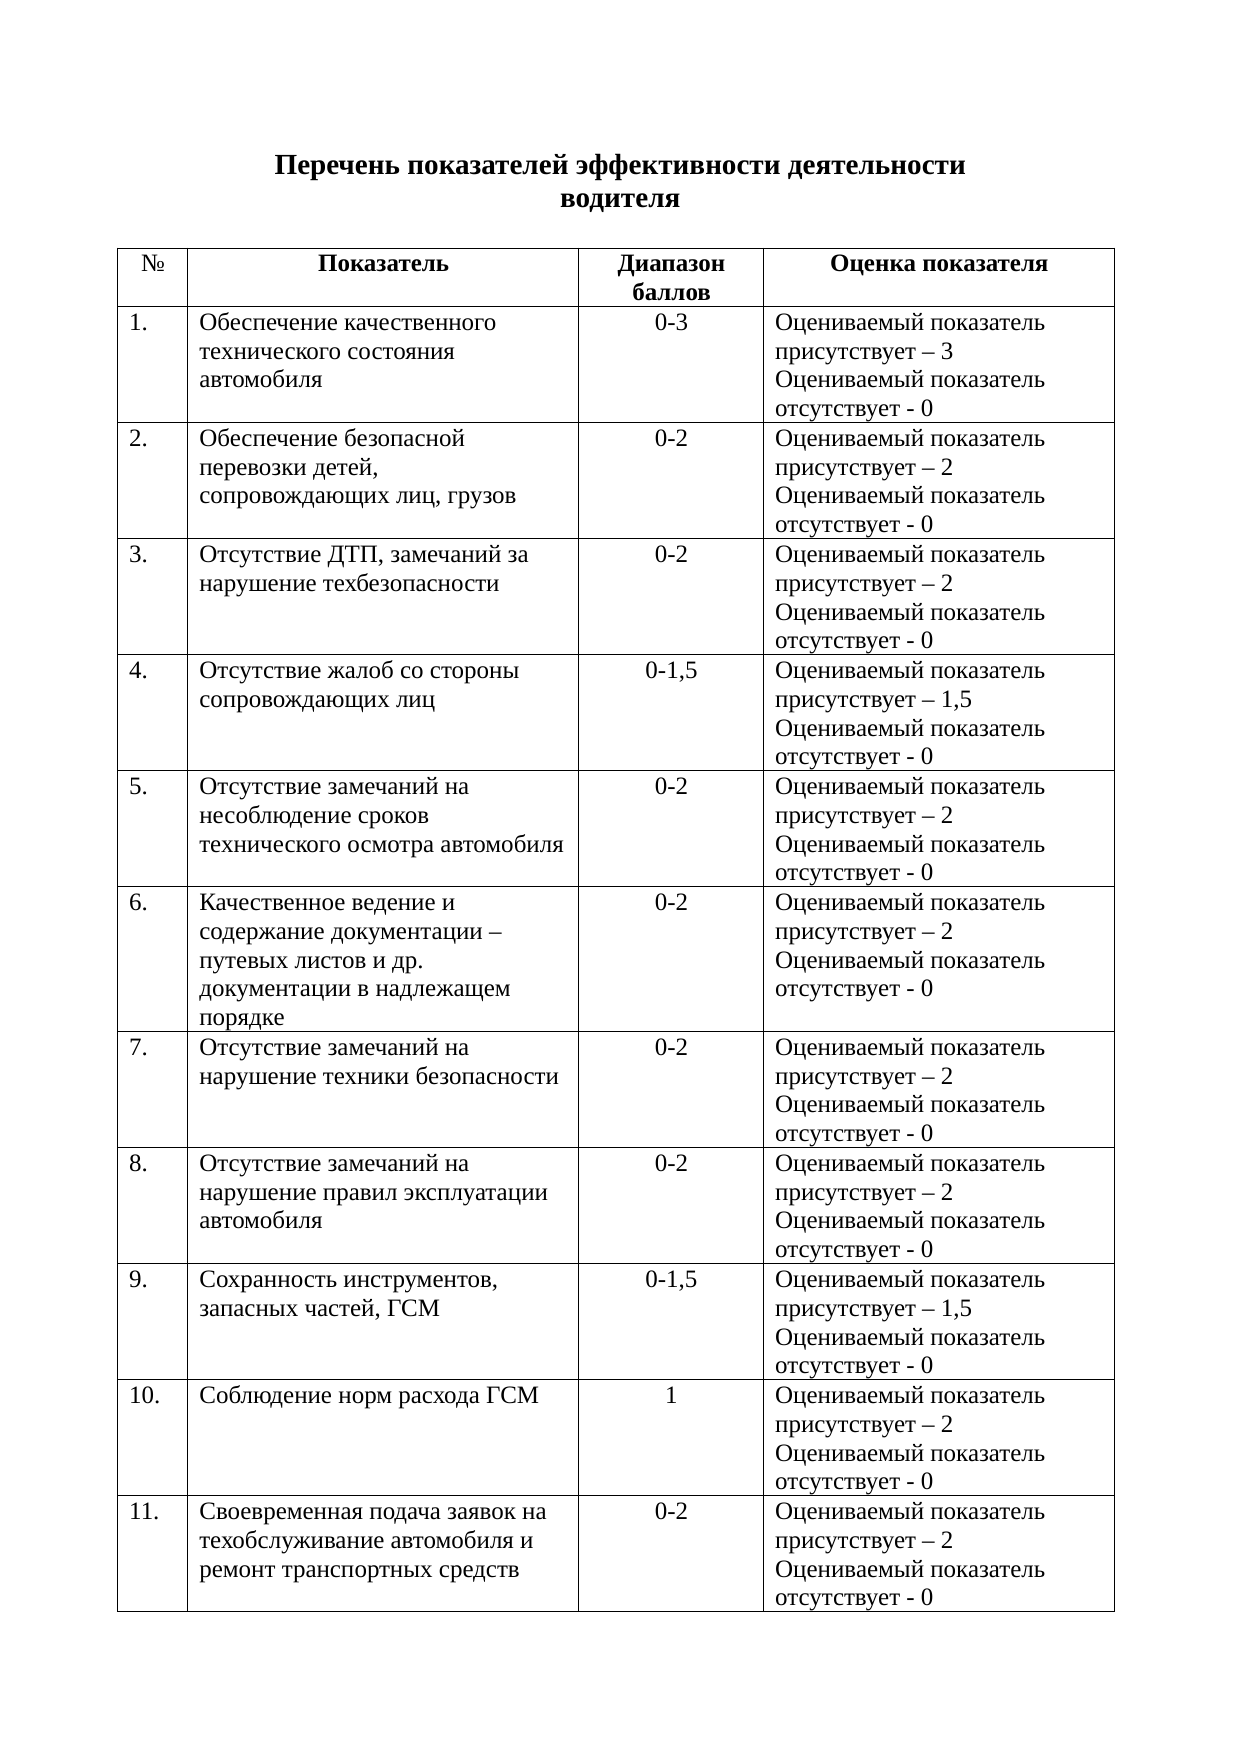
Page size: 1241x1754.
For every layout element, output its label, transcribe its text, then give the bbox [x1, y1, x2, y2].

table_cell Отсутствие замечаний на нарушение правил эксплуатации автомобиля [188, 1148, 578, 1263]
table_cell 0-2 [579, 771, 763, 886]
table_cell Оцениваемый показатель присутствует – 2 Оцениваемый показатель отсутствует - 0 [764, 771, 1114, 886]
table_cell 9. [118, 1264, 187, 1379]
table_cell 2. [118, 423, 187, 538]
text водителя [118, 180, 1122, 214]
table_cell Отсутствие жалоб со стороны сопровождающих лиц [188, 655, 578, 770]
table_cell Оцениваемый показатель присутствует – 2 Оцениваемый показатель отсутствует - 0 [764, 1032, 1114, 1147]
table_cell Отсутствие замечаний на нарушение техники безопасности [188, 1032, 578, 1147]
table_cell Оцениваемый показатель присутствует – 1,5 Оцениваемый показатель отсутствует - 0 [764, 1264, 1114, 1379]
table_header № [118, 249, 187, 306]
table_cell Оцениваемый показатель присутствует – 2 Оцениваемый показатель отсутствует - 0 [764, 1148, 1114, 1263]
table_cell 0-2 [579, 1032, 763, 1147]
table_cell 7. [118, 1032, 187, 1147]
table_header Показатель [188, 249, 578, 306]
table_cell 0-1,5 [579, 1264, 763, 1379]
table_cell 0-2 [579, 423, 763, 538]
table_cell 0-3 [579, 307, 763, 422]
table_header Оценка показателя [764, 249, 1114, 306]
table_cell Своевременная подача заявок на техобслуживание автомобиля и ремонт транспортных средств [188, 1496, 578, 1611]
table_cell 3. [118, 539, 187, 654]
table_cell Обеспечение качественного технического состояния автомобиля [188, 307, 578, 422]
table_cell Обеспечение безопасной перевозки детей, сопровождающих лиц, грузов [188, 423, 578, 538]
table_cell 0-2 [579, 1148, 763, 1263]
table_cell 11. [118, 1496, 187, 1611]
table_cell Оцениваемый показатель присутствует – 1,5 Оцениваемый показатель отсутствует - 0 [764, 655, 1114, 770]
table_cell Оцениваемый показатель присутствует – 2 Оцениваемый показатель отсутствует - 0 [764, 887, 1114, 1031]
table_cell Соблюдение норм расхода ГСМ [188, 1380, 578, 1495]
table_cell 6. [118, 887, 187, 1031]
table_cell 0-2 [579, 887, 763, 1031]
table_cell Оцениваемый показатель присутствует – 2 Оцениваемый показатель отсутствует - 0 [764, 1496, 1114, 1611]
table_cell Оцениваемый показатель присутствует – 2 Оцениваемый показатель отсутствует - 0 [764, 423, 1114, 538]
table_cell 10. [118, 1380, 187, 1495]
table_cell 0-1,5 [579, 655, 763, 770]
table_cell 1 [579, 1380, 763, 1495]
table_cell Оцениваемый показатель присутствует – 2 Оцениваемый показатель отсутствует - 0 [764, 1380, 1114, 1495]
table_cell Оцениваемый показатель присутствует – 3 Оцениваемый показатель отсутствует - 0 [764, 307, 1114, 422]
table_cell 4. [118, 655, 187, 770]
text Перечень показателей эффективности деятельности [118, 147, 1122, 180]
table_cell Отсутствие замечаний на несоблюдение сроков технического осмотра автомобиля [188, 771, 578, 886]
table_cell 8. [118, 1148, 187, 1263]
table_cell Оцениваемый показатель присутствует – 2 Оцениваемый показатель отсутствует - 0 [764, 539, 1114, 654]
table_cell 0-2 [579, 1496, 763, 1611]
table_cell Качественное ведение и содержание документации – путевых листов и др. документации в надлежащем порядке [188, 887, 578, 1031]
table_header Диапазон баллов [579, 249, 763, 306]
table_cell 0-2 [579, 539, 763, 654]
table_cell 1. [118, 307, 187, 422]
table_cell 5. [118, 771, 187, 886]
table_cell Сохранность инструментов, запасных частей, ГСМ [188, 1264, 578, 1379]
table_cell Отсутствие ДТП, замечаний за нарушение техбезопасности [188, 539, 578, 654]
